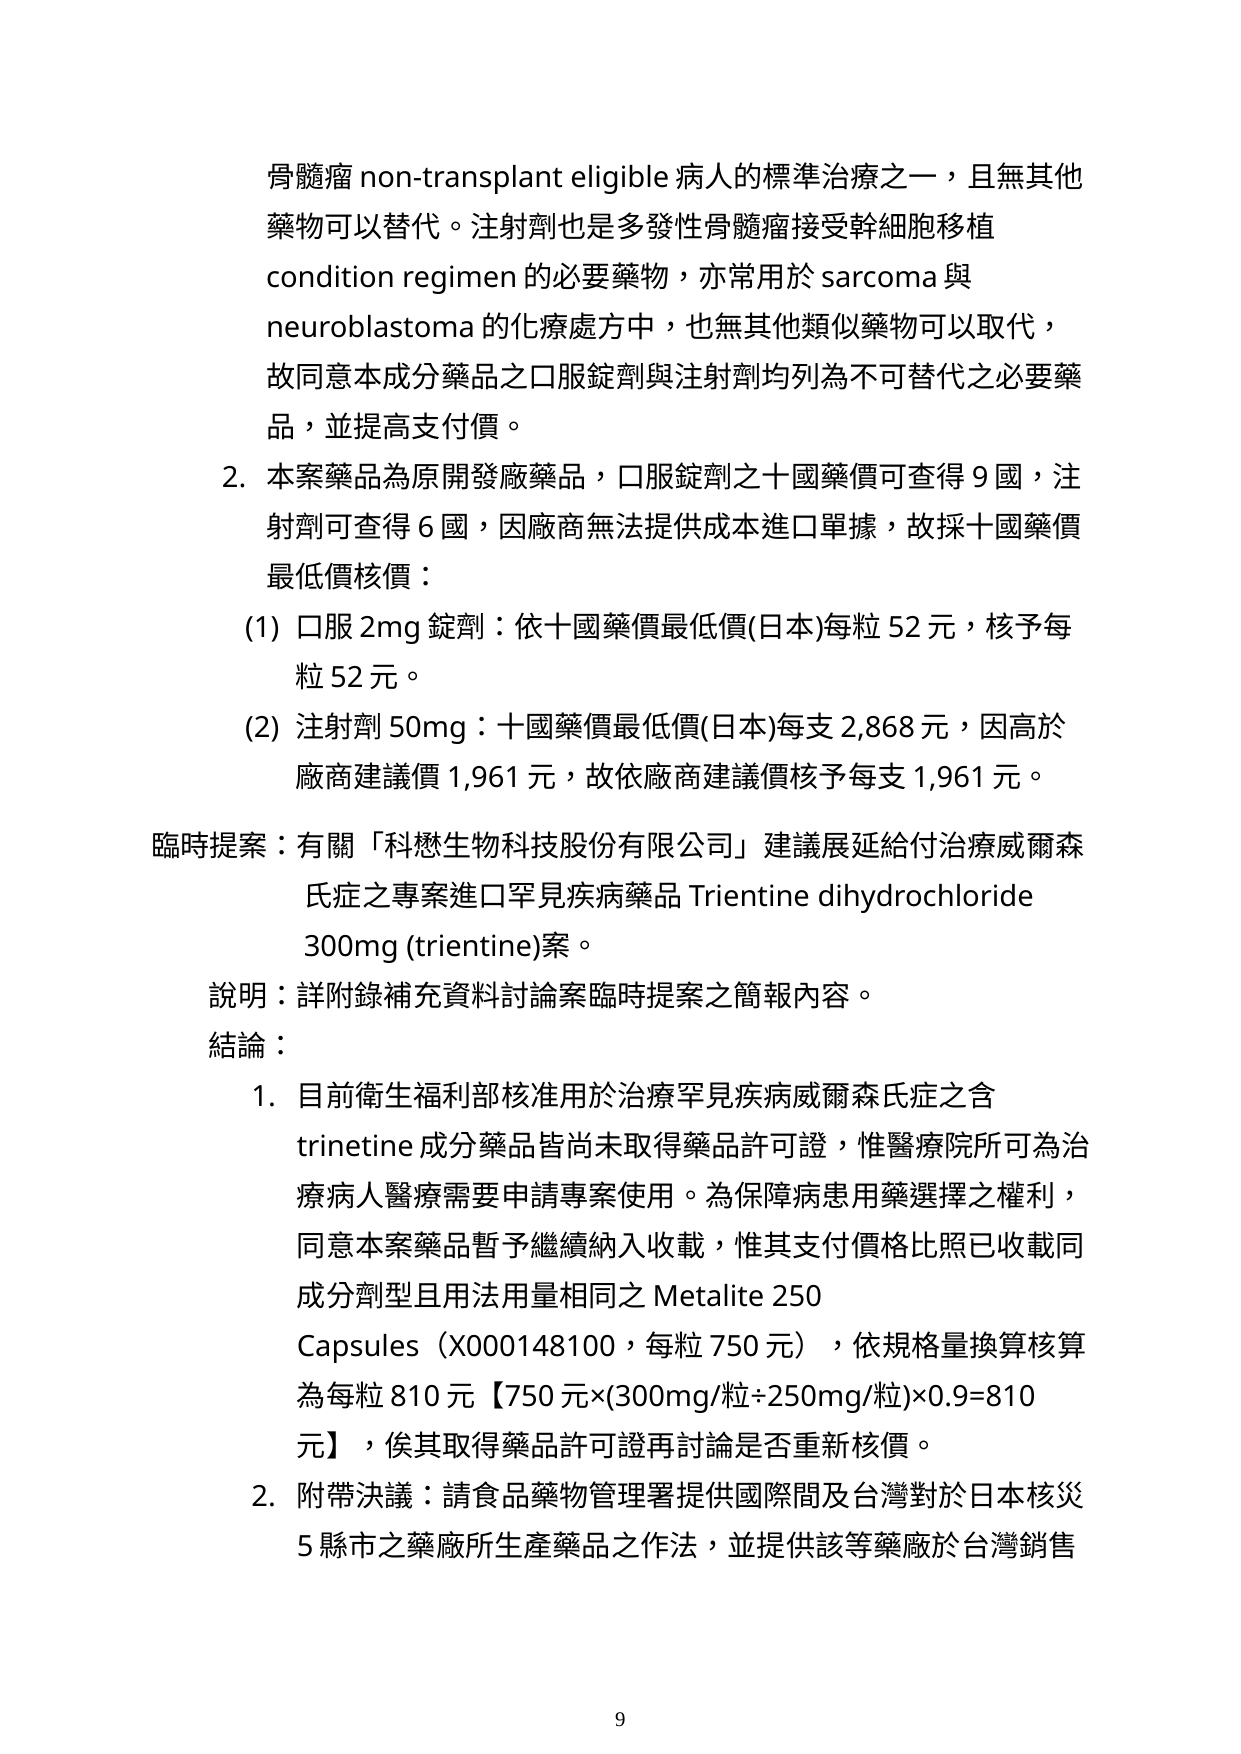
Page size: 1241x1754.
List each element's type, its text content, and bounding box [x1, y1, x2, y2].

text 臨時提案：有關「科懋生物科技股份有限公司」建議展延給付治療威爾森氏症之專案進口罕見疾病藥品Trientine dihydrochloride 300mg (trientine)案。 [151, 816, 1092, 966]
list 附帶決議：請食品藥物管理署提供國際間及台灣對於日本核災5縣市之藥廠所生產藥品之作法，並提供該等藥廠於台灣銷售 [251, 1466, 1092, 1566]
text 說明：詳附錄補充資料討論案臨時提案之簡報內容。 [209, 966, 1092, 1016]
text 結論： [208, 1016, 1092, 1066]
list 本案藥品為原開發廠藥品，口服錠劑之十國藥價可查得9國，注射劑可查得6國，因廠商無法提供成本進口單據，故採十國藥價最低價核價： [222, 448, 1092, 598]
list 目前衛生福利部核准用於治療罕見疾病威爾森氏症之含trinetine成分藥品皆尚未取得藥品許可證，惟醫療院所可為治療病人醫療需要申請專案使用。為保障病患用藥選擇之權利，同意本案藥品暫予繼續納入收載，惟其支付價格比照已收載同成分劑型且用法用量相同之Metalite 250 Capsules（X000148100，每粒750元），依規格量換算核算為每粒810元【750元×(300mg/粒÷250mg/粒)×0.9=810元】，俟其取得藥品許可證再討論是否重新核價。 [251, 1066, 1092, 1466]
list 骨髓瘤non-transplant eligible病人的標準治療之一，且無其他藥物可以替代。注射劑也是多發性骨髓瘤接受幹細胞移植condition regimen的必要藥物，亦常用於sarcoma與neuroblastoma的化療處方中，也無其他類似藥物可以取代，故同意本成分藥品之口服錠劑與注射劑均列為不可替代之必要藥品，並提高支付價。 [222, 148, 1092, 448]
list 注射劑50mg：十國藥價最低價(日本)每支2,868元，因高於廠商建議價1,961元，故依廠商建議價核予每支1,961元。 [245, 698, 1092, 798]
list 口服2mg錠劑：依十國藥價最低價(日本)每粒52元，核予每粒52元。 [245, 598, 1092, 698]
